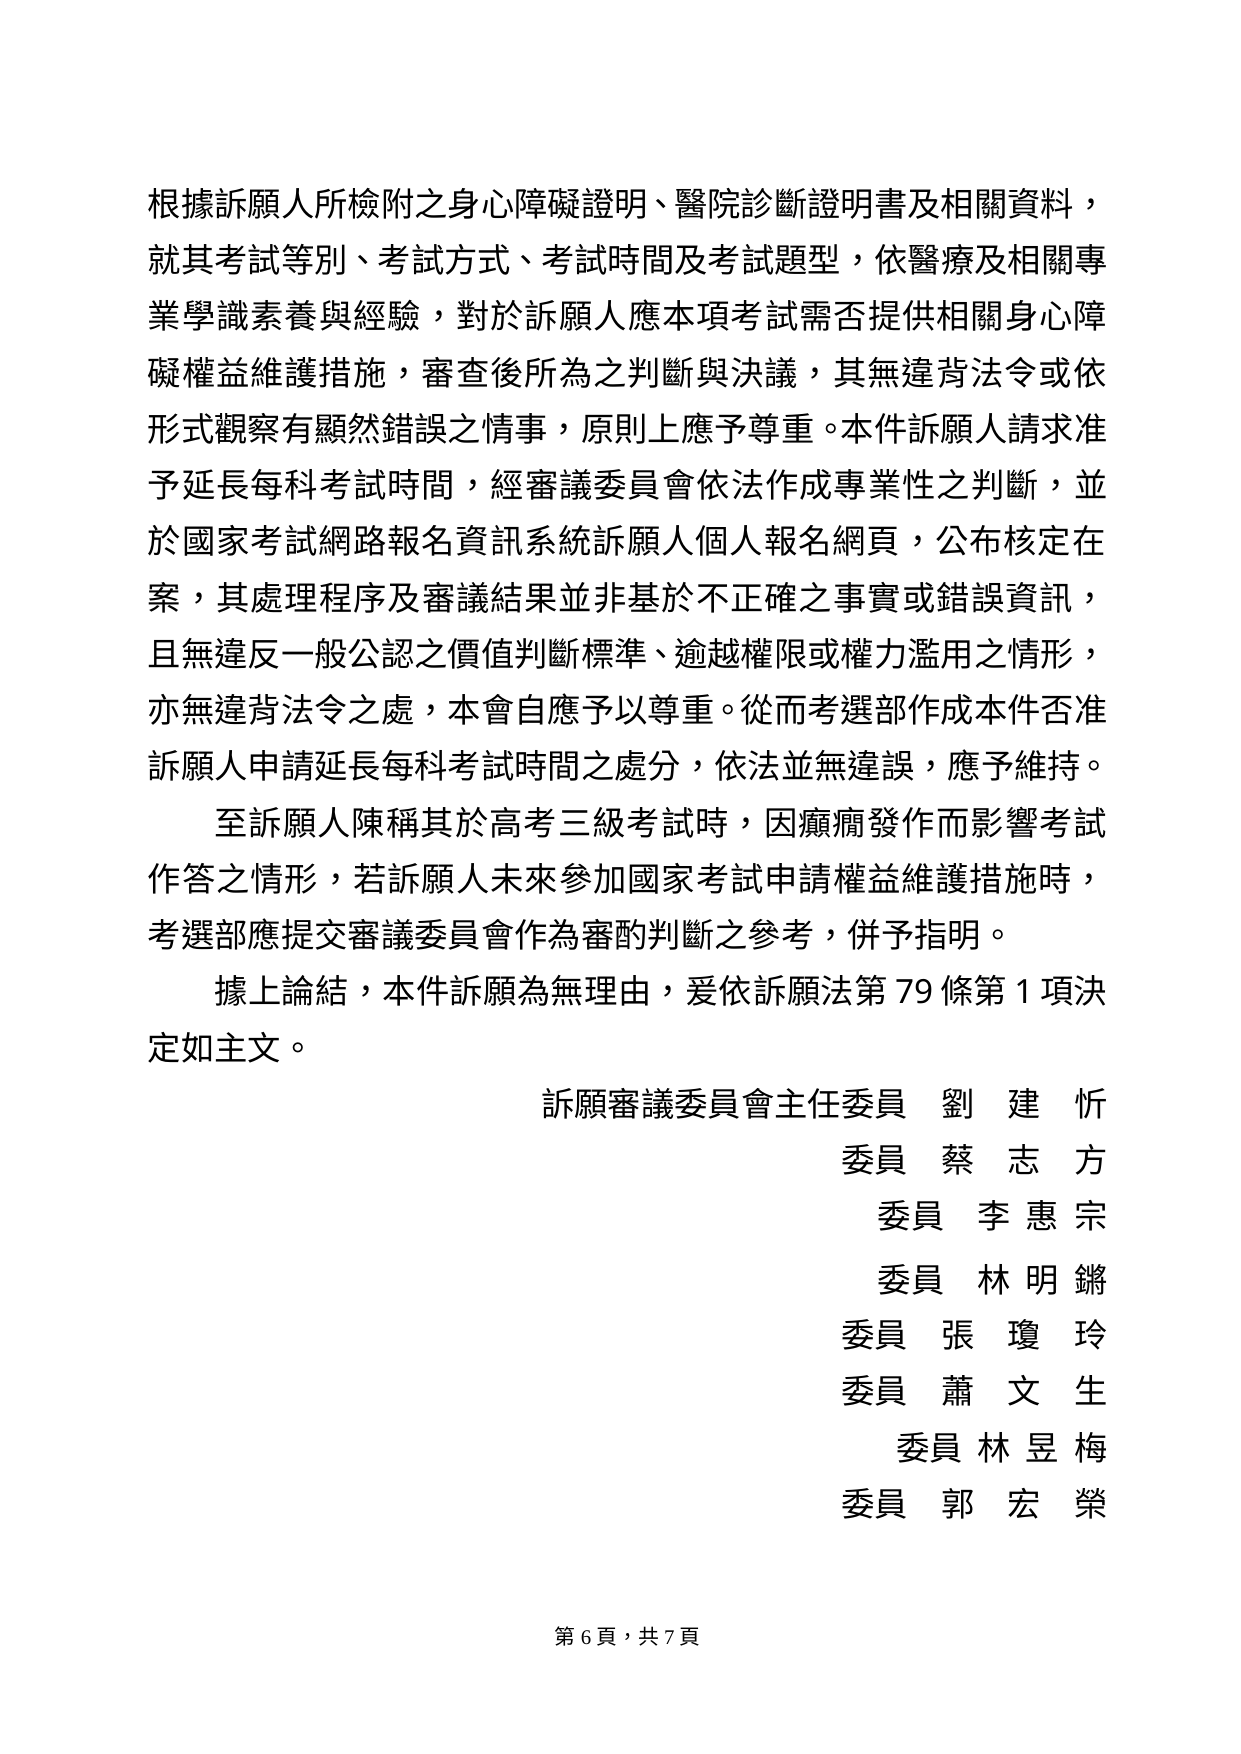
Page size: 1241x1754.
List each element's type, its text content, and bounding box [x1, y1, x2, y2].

text 委員 郭 宏 榮 [148, 1474, 1107, 1530]
text 委員 蔡 志 方 [148, 1130, 1107, 1186]
text 據上論結，本件訴願為無理由，爰依訴願法第79條第1項決定如主文。 [148, 961, 1107, 1074]
text 委員 李 惠 宗 [148, 1186, 1107, 1243]
text 茲因訴願人所具之癲癇狀況業經本年5月5日審議委員會審議，其復提出之診斷證明書亦送交審議委員檢視並提請同年7月14日會議備查，認為其癲癇病症是偶發性而非持續性狀況，可透過藥物治療獲得控制，尚未符合權益維護辦法規定閱讀試題、書寫試卷困難之障礙情形；且訴願人參加本項考試期間，並無癲癇發作影響應考之情事，此有監場人員填註之本年7月7日至8日本項考試應考人作答情形表附卷可稽；而考選部為審議身心障礙者申請各類應考權益維護措施，依權益維護辦法第14條規定，設審議委員會，成員包括衛生福利部、神經內科或腦神經內科專科醫師及身心障礙團體（機構）代表等相關領域之專家學者，其審議係根據訴願人所檢附之身心障礙證明、醫院診斷證明書及相關資料，就其考試等別、考試方式、考試時間及考試題型，依醫療及相關專業學識素養與經驗，對於訴願人應本項考試需否提供相關身心障礙權益維護措施，審查後所為之判斷與決議，其無違背法令或依形式觀察有顯然錯誤之情事，原則上應予尊重。本件訴願人請求准予延長每科考試時間，經審議委員會依法作成專業性之判斷，並於國家考試網路報名資訊系統訴願人個人報名網頁，公布核定在案，其處理程序及審議結果並非基於不正確之事實或錯誤資訊，且無違反一般公認之價值判斷標準、逾越權限或權力濫用之情形，亦無違背法令之處，本會自應予以尊重。從而考選部作成本件否准訴願人申請延長每科考試時間之處分，依法並無違誤，應予維持。 [148, 174, 1107, 793]
text 至訴願人陳稱其於高考三級考試時，因癲癇發作而影響考試作答之情形，若訴願人未來參加國家考試申請權益維護措施時，考選部應提交審議委員會作為審酌判斷之參考，併予指明。 [148, 793, 1107, 961]
text 委員 林 昱 梅 [148, 1418, 1107, 1474]
text 委員 蕭 文 生 [148, 1361, 1107, 1418]
text 訴願審議委員會主任委員 劉 建 忻 [148, 1074, 1107, 1130]
text 委員 張 瓊 玲 [148, 1305, 1107, 1361]
text 委員 林 明 鏘 [148, 1243, 1107, 1305]
